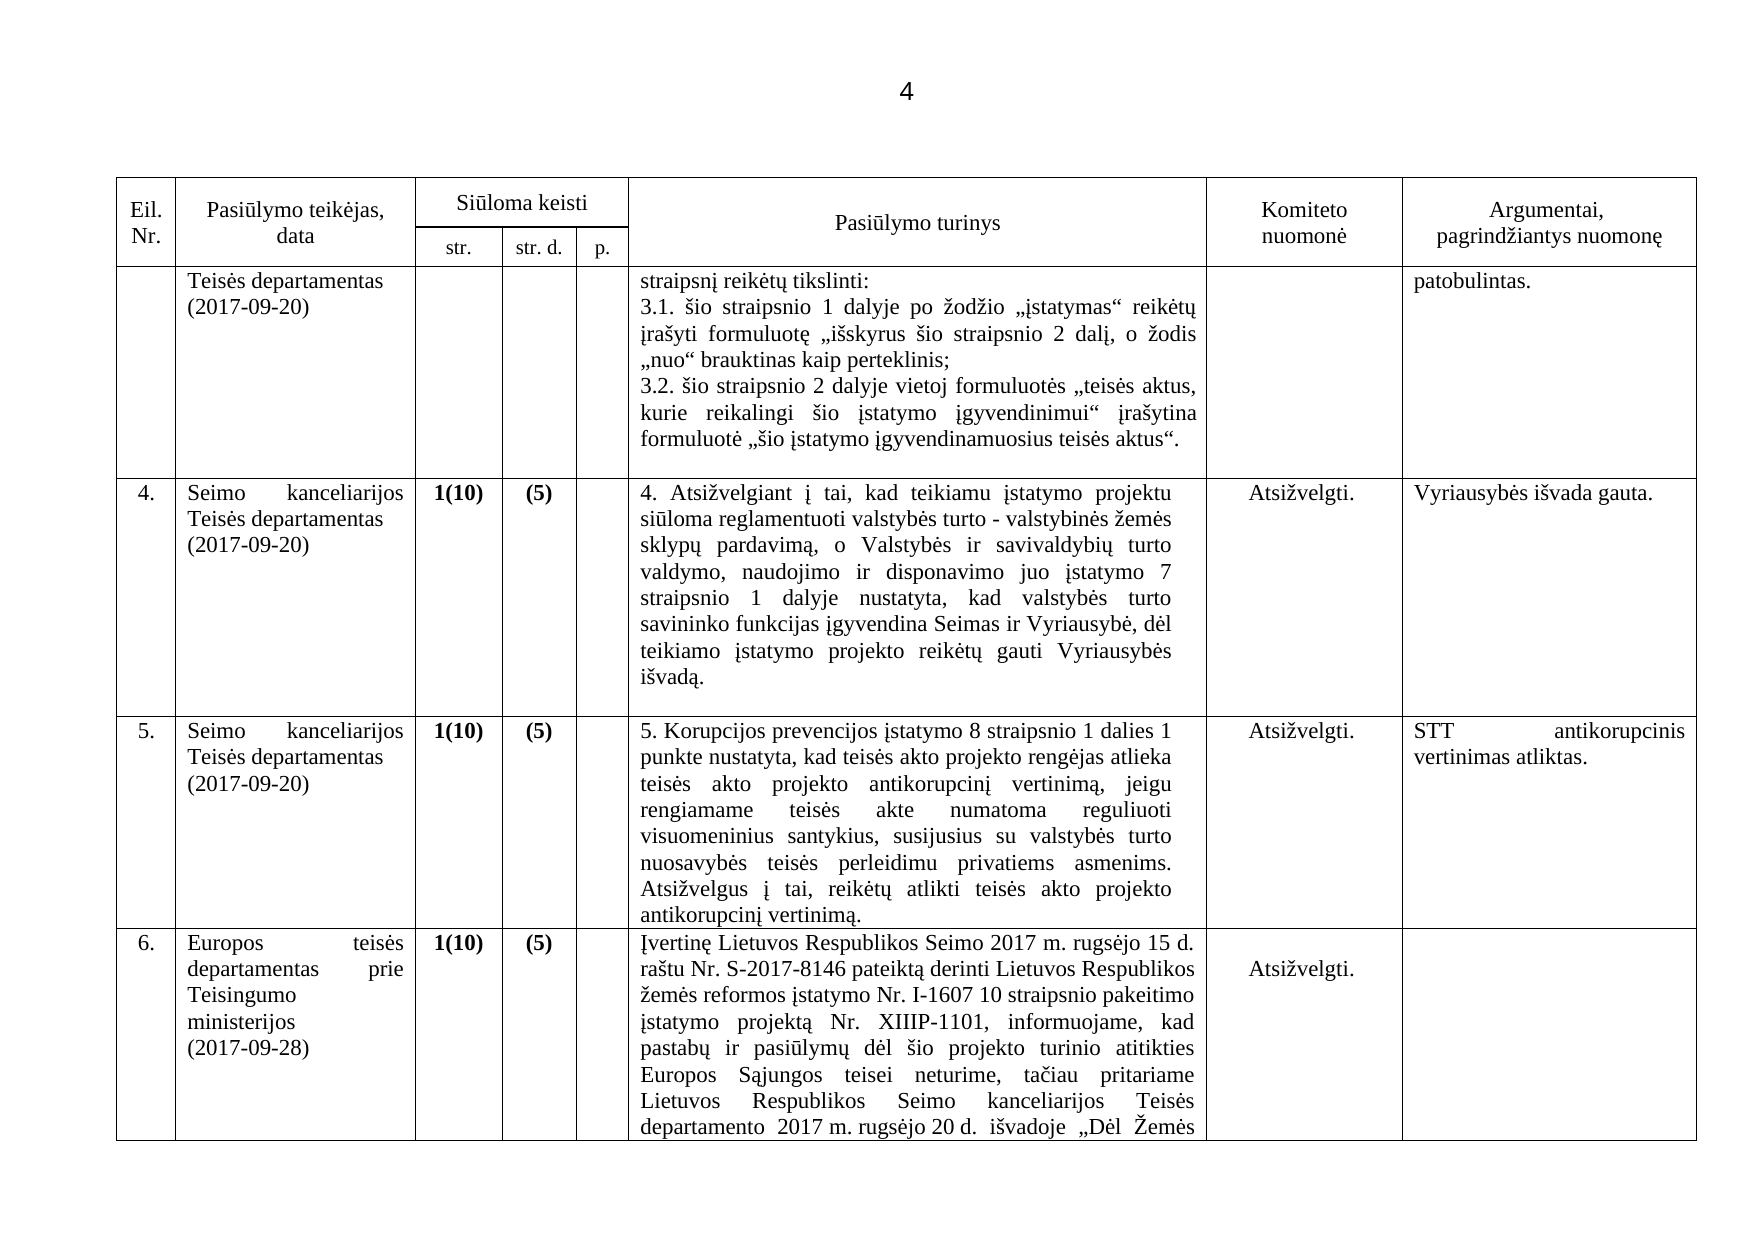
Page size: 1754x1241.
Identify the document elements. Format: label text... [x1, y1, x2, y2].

table_cell Vyriausybės išvada gauta. [1403, 479, 1696, 716]
table_cell patobulintas. [1403, 267, 1696, 478]
table_cell [1403, 929, 1696, 1140]
table_cell [577, 717, 628, 928]
table_cell (5) [503, 717, 576, 928]
table_cell 5. Korupcijos prevencijos įstatymo 8 straipsnio 1 dalies 1 punkte nustatyta, kad teisės akto projekto rengėjas atlieka teisės akto projekto antikorupcinį vertinimą, jeigu rengiamame teisės akte numatoma reguliuoti visuomeninius santykius, susijusius su valstybės turto nuosavybės teisės perleidimu privatiems asmenims. Atsižvelgus į tai, reikėtų atlikti teisės akto projekto antikorupcinį vertinimą. [629, 717, 1206, 928]
table_cell str. d. [503, 228, 576, 266]
table_cell [577, 929, 628, 1140]
table_cell [117, 267, 175, 478]
table_cell str. [416, 228, 502, 266]
table_cell p. [577, 228, 628, 266]
table_cell (5) [503, 929, 576, 1140]
table_cell Atsižvelgti. [1207, 929, 1402, 1140]
table_header Komiteto nuomonė [1207, 178, 1402, 266]
table_cell 1(10) [416, 929, 502, 1140]
table_cell (5) [503, 479, 576, 716]
table_cell Atsižvelgti. [1207, 717, 1402, 928]
table_cell [416, 267, 502, 478]
table_header Pasiūlymo turinys [629, 178, 1206, 266]
table_header Eil. Nr. [117, 178, 175, 266]
table_cell Seimo kanceliarijos Teisės departamentas (2017-09-20) [176, 717, 415, 928]
table_cell [577, 267, 628, 478]
table_cell Įvertinę Lietuvos Respublikos Seimo 2017 m. rugsėjo 15 d. raštu Nr. S-2017-8146 pateiktą derinti Lietuvos Respublikos žemės reformos įstatymo Nr. I-1607 10 straipsnio pakeitimo įstatymo projektą Nr. XIIIP-1101, informuojame, kad pastabų ir pasiūlymų dėl šio projekto turinio atitikties Europos Sąjungos teisei neturime, tačiau pritariame Lietuvos Respublikos Seimo kanceliarijos Teisės departamento 2017 m. rugsėjo 20 d. išvadoje „Dėl Žemės [629, 929, 1206, 1140]
table_header Pasiūlymo teikėjas, data [176, 178, 415, 266]
table_header Siūloma keisti [416, 178, 628, 226]
table_header Argumentai, pagrindžiantys nuomonę [1403, 178, 1696, 266]
table_cell 4. [117, 479, 175, 716]
table_cell STT antikorupcinis vertinimas atliktas. [1403, 717, 1696, 928]
table_cell Europos teisės departamentas prie Teisingumo ministerijos (2017-09-28) [176, 929, 415, 1140]
table_cell [577, 479, 628, 716]
table_cell 1(10) [416, 717, 502, 928]
table_cell Teisės departamentas (2017-09-20) [176, 267, 415, 478]
table_cell Seimo kanceliarijos Teisės departamentas (2017-09-20) [176, 479, 415, 716]
table_cell [1207, 267, 1402, 478]
table_cell straipsnį reikėtų tikslinti: 3.1. šio straipsnio 1 dalyje po žodžio „įstatymas“ reikėtų įrašyti formuluotę „išskyrus šio straipsnio 2 dalį, o žodis „nuo“ brauktinas kaip perteklinis; 3.2. šio straipsnio 2 dalyje vietoj formuluotės „teisės aktus, kurie reikalingi šio įstatymo įgyvendinimui“ įrašytina formuluotė „šio įstatymo įgyvendinamuosius teisės aktus“. [629, 267, 1206, 478]
table_cell [503, 267, 576, 478]
table_cell 4. Atsižvelgiant į tai, kad teikiamu įstatymo projektu siūloma reglamentuoti valstybės turto - valstybinės žemės sklypų pardavimą, o Valstybės ir savivaldybių turto valdymo, naudojimo ir disponavimo juo įstatymo 7 straipsnio 1 dalyje nustatyta, kad valstybės turto savininko funkcijas įgyvendina Seimas ir Vyriausybė, dėl teikiamo įstatymo projekto reikėtų gauti Vyriausybės išvadą. [629, 479, 1206, 716]
table_cell 6. [117, 929, 175, 1140]
table_cell 1(10) [416, 479, 502, 716]
table_cell 5. [117, 717, 175, 928]
table_cell Atsižvelgti. [1207, 479, 1402, 716]
